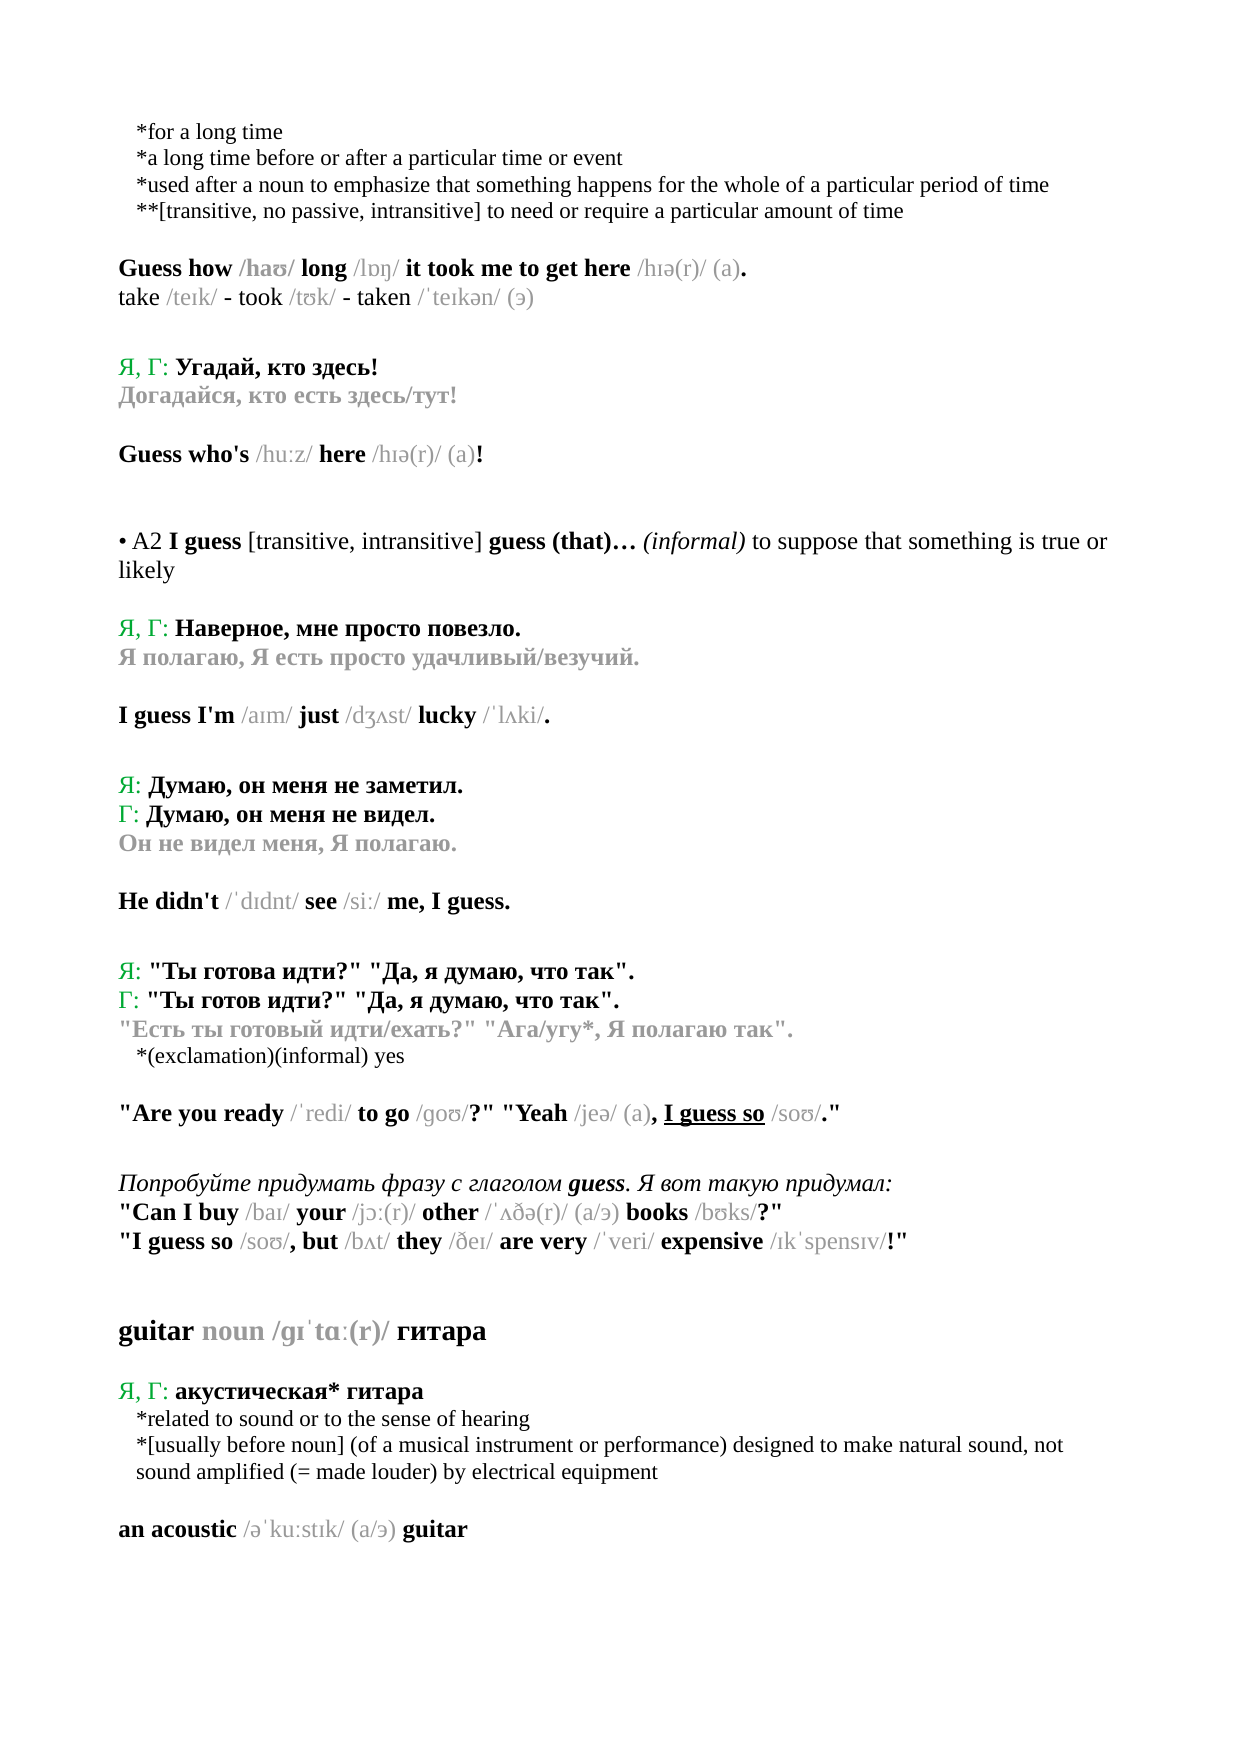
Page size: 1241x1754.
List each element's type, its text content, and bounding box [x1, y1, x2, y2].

text Я, Г: Наверное, мне просто повезло. Я полагаю, Я есть просто удачливый/везучий. [118, 613, 1122, 671]
text Guess who's /huːz/ here /hɪə(r)/ (а)! [118, 439, 1122, 467]
text "Are you ready /ˈredi/ to go /ɡoʊ/?" "Yeah /jeə/ (а), I guess so /soʊ/." [118, 1098, 1122, 1127]
text I guess I'm /aɪm/ just /dʒʌst/ lucky /ˈlʌki/. [118, 700, 1122, 729]
text guitar noun /ɡɪˈtɑː(r)/ гитара [118, 1313, 1122, 1347]
text *related to sound or to the sense of hearing *[usually before noun] (of a musical instrument or performance) designed to make natural sound, not sound amplified (= made louder) by electrical equipment [136, 1405, 1122, 1484]
text Я, Г: Угадай, кто здесь! Догадайся, кто есть здесь/тут! [118, 352, 1122, 409]
text an acoustic /əˈkuːstɪk/ (а/э) guitar [118, 1514, 1122, 1542]
text Я: Думаю, он меня не заметил. Г: Думаю, он меня не видел. Он не видел меня, Я полагаю. [118, 770, 1122, 857]
text He didn't /ˈdɪdnt/ see /siː/ me, I guess. [118, 886, 1122, 915]
text *(exclamation)(informal) yes [136, 1042, 1122, 1069]
text Я: "Ты готова идти?" "Да, я думаю, что так". Г: "Ты готов идти?" "Да, я думаю, что так". "Есть ты готовый идти/ехать?" "Ага/угу*, Я полагаю так". [118, 956, 1122, 1042]
text Guess how /haʊ/ long /lɒŋ/ it took me to get here /hɪə(r)/ (а). take /teɪk/ - took /tʊk/ - taken /ˈteɪkən/ (э) [118, 253, 1122, 311]
text Попробуйте придумать фразу с глаголом guess. Я вот такую придумал: "Can I buy /baɪ/ your /jɔː(r)/ other /ˈʌðə(r)/ (а/э) books /bʊks/?" "I guess so /soʊ/, but /bʌt/ they /ðeɪ/ are very /ˈveri/ expensive /ɪkˈspensɪv/!" [118, 1168, 1122, 1254]
text Я, Г: акустическая* гитара [118, 1376, 1122, 1405]
text • A2 I guess [transitive, intransitive] guess (that)… (informal) to suppose that something is true or likely [118, 526, 1122, 584]
text *for a long time *a long time before or after a particular time or event *used after a noun to emphasize that something happens for the whole of a particular period of time **[transitive, no passive, intransitive] to need or require a particular amount of time [136, 118, 1122, 223]
